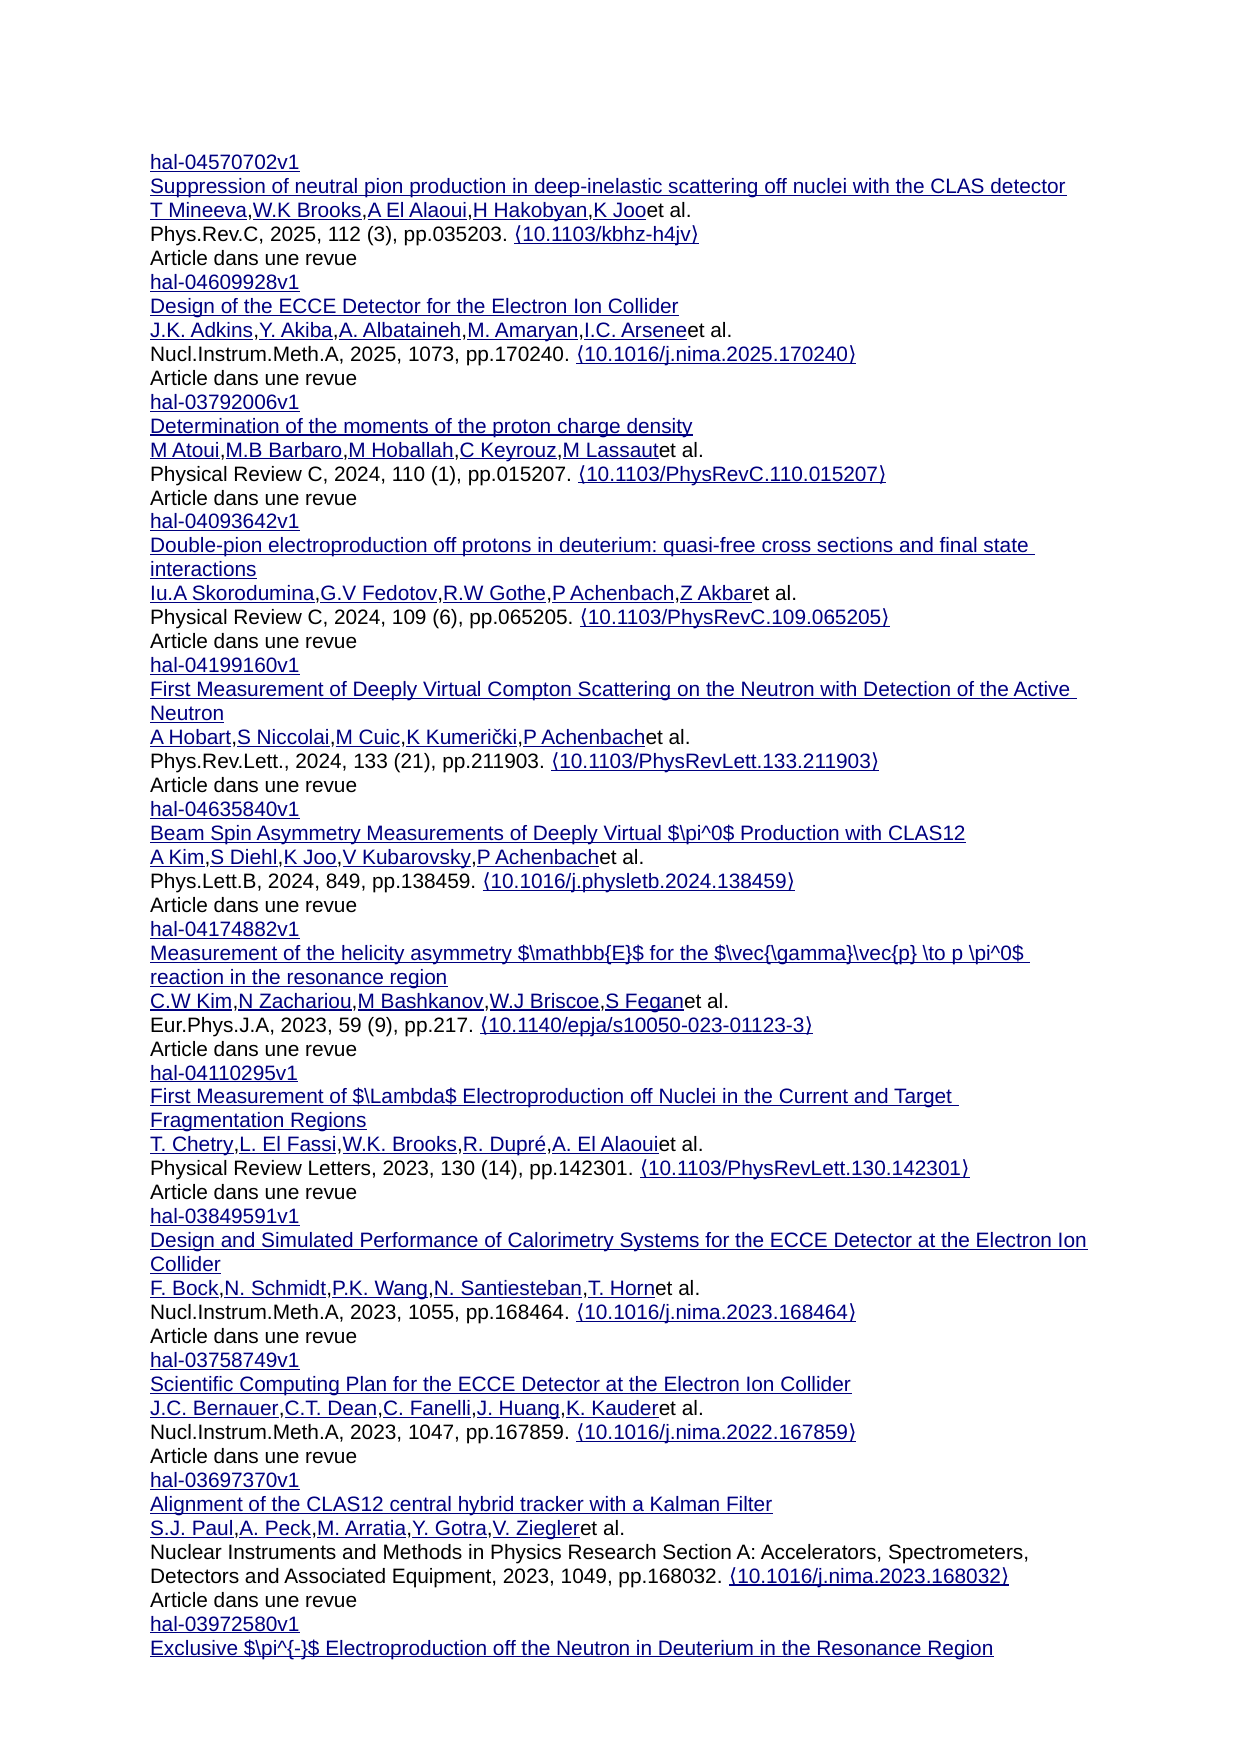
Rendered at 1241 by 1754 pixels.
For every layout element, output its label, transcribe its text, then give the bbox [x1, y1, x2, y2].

table_cell Double-pion electroproduction off protons in deuterium: quasi-free cross sections and final state interactions Iu.A Skorodumina,G.V Fedotov,R.W Gothe,P Achenbach,Z Akbaret al. Physical Review C, 2024, 109 (6), pp.065205. ⟨10.1103/PhysRevC.109.065205⟩ Article dans une revue hal-04199160v1 [150, 533, 1090, 677]
table_cell Determination of the moments of the proton charge density M Atoui,M.B Barbaro,M Hoballah,C Keyrouz,M Lassautet al. Physical Review C, 2024, 110 (1), pp.015207. ⟨10.1103/PhysRevC.110.015207⟩ Article dans une revue hal-04093642v1 [150, 414, 1090, 533]
table_cell First Measurement of Deeply Virtual Compton Scattering on the Neutron with Detection of the Active Neutron A Hobart,S Niccolai,M Cuic,K Kumerički,P Achenbachet al. Phys.Rev.Lett., 2024, 133 (21), pp.211903. ⟨10.1103/PhysRevLett.133.211903⟩ Article dans une revue hal-04635840v1 [150, 677, 1090, 821]
table_cell Design and Simulated Performance of Calorimetry Systems for the ECCE Detector at the Electron Ion Collider F. Bock,N. Schmidt,P.K. Wang,N. Santiesteban,T. Hornet al. Nucl.Instrum.Meth.A, 2023, 1055, pp.168464. ⟨10.1016/j.nima.2023.168464⟩ Article dans une revue hal-03758749v1 [150, 1228, 1090, 1372]
table_cell Alignment of the CLAS12 central hybrid tracker with a Kalman Filter S.J. Paul,A. Peck,M. Arratia,Y. Gotra,V. Ziegleret al. Nuclear Instruments and Methods in Physics Research Section A: Accelerators, Spectrometers, Detectors and Associated Equipment, 2023, 1049, pp.168032. ⟨10.1016/j.nima.2023.168032⟩ Article dans une revue hal-03972580v1 [150, 1492, 1090, 1635]
table_cell First Measurement of $\Lambda$ Electroproduction off Nuclei in the Current and Target Fragmentation Regions T. Chetry,L. El Fassi,W.K. Brooks,R. Dupré,A. El Alaouiet al. Physical Review Letters, 2023, 130 (14), pp.142301. ⟨10.1103/PhysRevLett.130.142301⟩ Article dans une revue hal-03849591v1 [150, 1084, 1090, 1228]
table_cell Exclusive $\pi^{-}$ Electroproduction off the Neutron in Deuterium in the Resonance Region [150, 1635, 1090, 1659]
table_cell Suppression of neutral pion production in deep-inelastic scattering off nuclei with the CLAS detector T Mineeva,W.K Brooks,A El Alaoui,H Hakobyan,K Jooet al. Phys.Rev.C, 2025, 112 (3), pp.035203. ⟨10.1103/kbhz-h4jv⟩ Article dans une revue hal-04609928v1 [150, 174, 1090, 294]
table_cell Beam Spin Asymmetry Measurements of Deeply Virtual $\pi^0$ Production with CLAS12 A Kim,S Diehl,K Joo,V Kubarovsky,P Achenbachet al. Phys.Lett.B, 2024, 849, pp.138459. ⟨10.1016/j.physletb.2024.138459⟩ Article dans une revue hal-04174882v1 [150, 821, 1090, 941]
table_cell Design of the ECCE Detector for the Electron Ion Collider J.K. Adkins,Y. Akiba,A. Albataineh,M. Amaryan,I.C. Arseneet al. Nucl.Instrum.Meth.A, 2025, 1073, pp.170240. ⟨10.1016/j.nima.2025.170240⟩ Article dans une revue hal-03792006v1 [150, 294, 1090, 413]
table_cell Measurement of the helicity asymmetry $\mathbb{E}$ for the $\vec{\gamma}\vec{p} \to p \pi^0$ reaction in the resonance region C.W Kim,N Zachariou,M Bashkanov,W.J Briscoe,S Feganet al. Eur.Phys.J.A, 2023, 59 (9), pp.217. ⟨10.1140/epja/s10050-023-01123-3⟩ Article dans une revue hal-04110295v1 [150, 941, 1090, 1084]
table_cell hal-04570702v1 [150, 150, 1090, 174]
table_cell Scientific Computing Plan for the ECCE Detector at the Electron Ion Collider J.C. Bernauer,C.T. Dean,C. Fanelli,J. Huang,K. Kauderet al. Nucl.Instrum.Meth.A, 2023, 1047, pp.167859. ⟨10.1016/j.nima.2022.167859⟩ Article dans une revue hal-03697370v1 [150, 1372, 1090, 1492]
